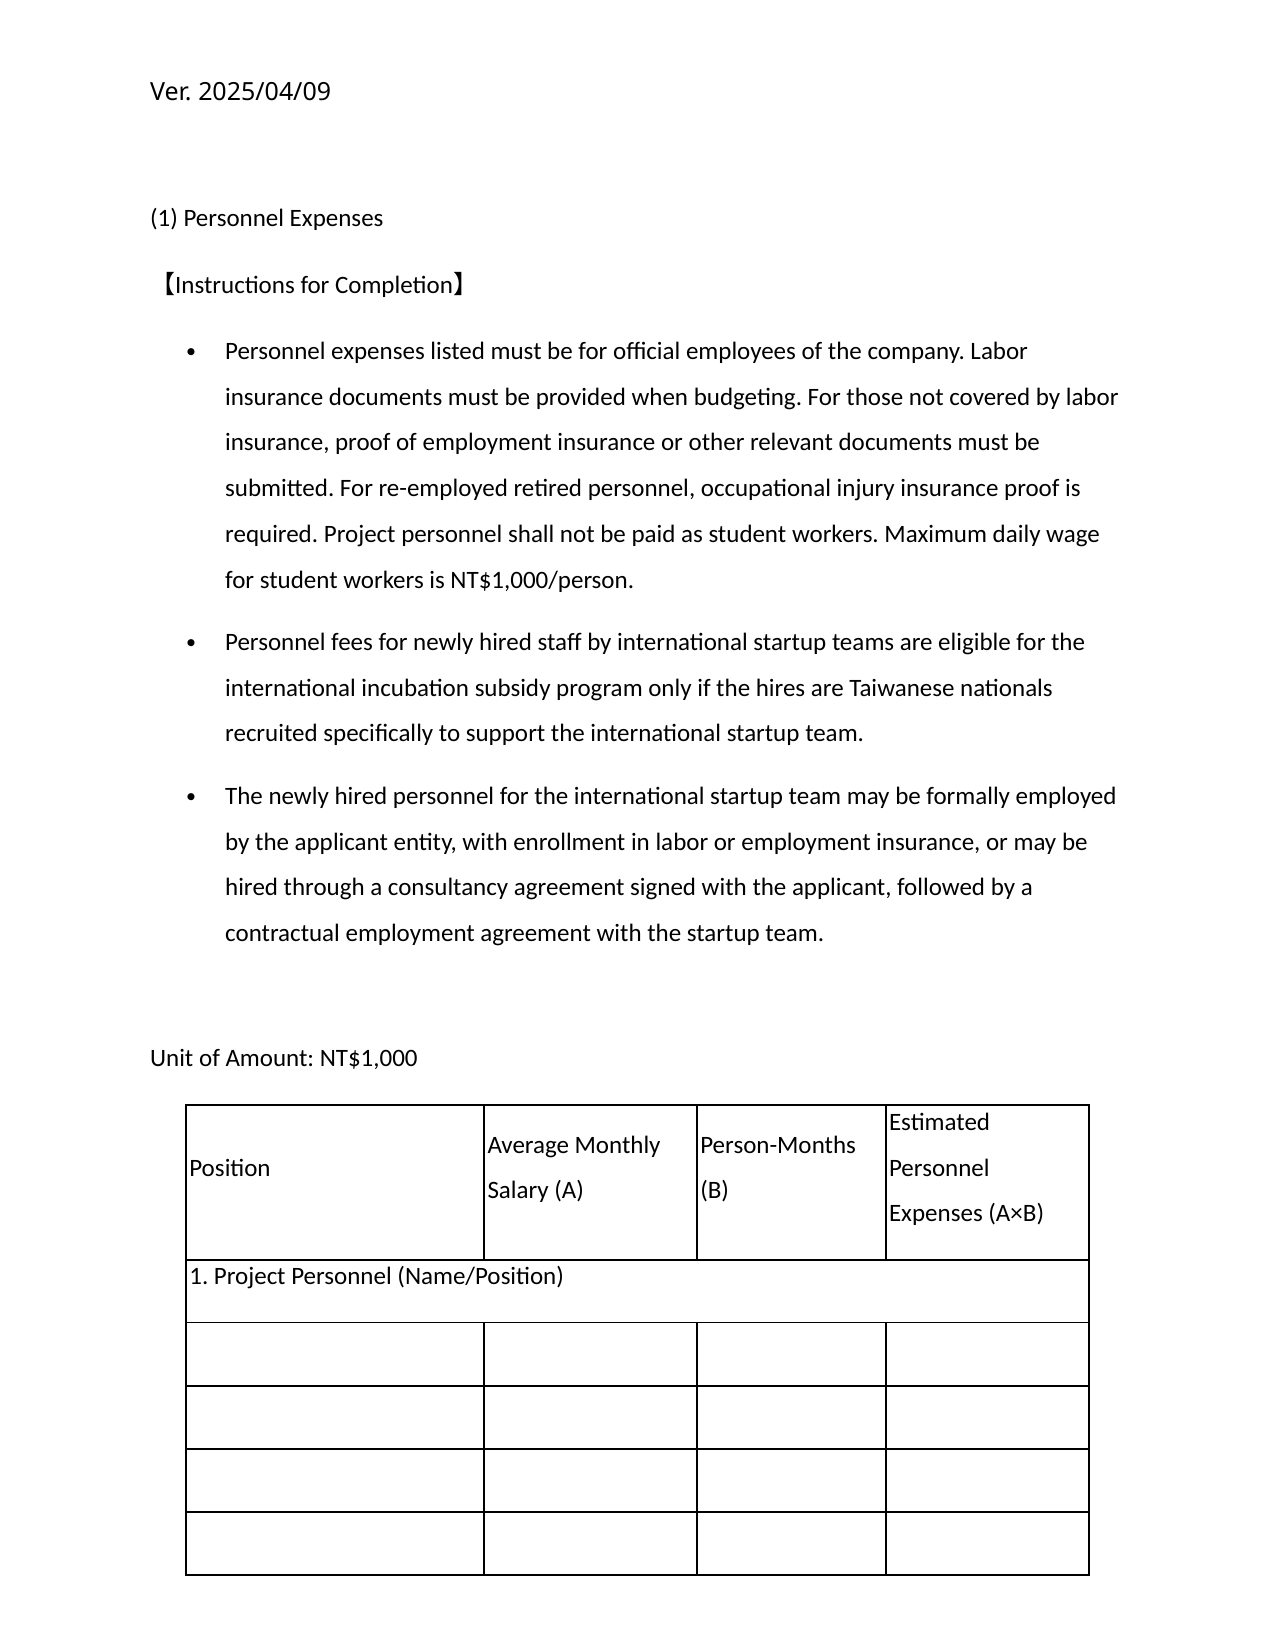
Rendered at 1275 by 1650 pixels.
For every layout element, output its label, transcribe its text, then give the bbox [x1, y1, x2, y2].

table_cell [485, 1387, 696, 1448]
table_header Average Monthly Salary (A) [485, 1106, 696, 1259]
list The newly hired personnel for the international startup team may be formally employed by the applicant entity, with enrollment in labor or employment insurance, or may be hired through a consultancy agreement signed with the applicant, followed by a contractual employment agreement with the startup team. [187, 780, 1125, 948]
table_cell [485, 1323, 696, 1385]
table_cell [887, 1513, 1088, 1574]
text Unit of Amount: NT$1,000 [150, 1042, 1125, 1072]
text 【Instructions for Completion】 [150, 264, 1125, 300]
table_header Estimated Personnel Expenses (A×B) [887, 1106, 1088, 1259]
table_cell [485, 1513, 696, 1574]
table_cell [887, 1387, 1088, 1448]
table_cell [187, 1387, 483, 1448]
text (1) Personnel Expenses [150, 202, 1125, 232]
table_cell [698, 1323, 885, 1385]
table_cell [485, 1450, 696, 1511]
table_cell [187, 1323, 483, 1385]
table_cell [698, 1450, 885, 1511]
table_cell [187, 1450, 483, 1511]
table_cell [887, 1323, 1088, 1385]
list Personnel fees for newly hired staff by international startup teams are eligible for the international incubation subsidy program only if the hires are Taiwanese nationals recruited specifically to support the international startup team. [187, 626, 1125, 748]
table_header Person-Months (B) [698, 1106, 885, 1259]
table_cell [187, 1513, 483, 1574]
list Personnel expenses listed must be for official employees of the company. Labor insurance documents must be provided when budgeting. For those not covered by labor insurance, proof of employment insurance or other relevant documents must be submitted. For re-employed retired personnel, occupational injury insurance proof is required. Project personnel shall not be paid as student workers. Maximum daily wage for student workers is NT$1,000/person. [187, 335, 1125, 594]
table_cell 1. Project Personnel (Name/Position) [187, 1261, 1088, 1322]
table_cell [887, 1450, 1088, 1511]
table_header Position [187, 1106, 483, 1259]
table_cell [698, 1513, 885, 1574]
table_cell [698, 1387, 885, 1448]
